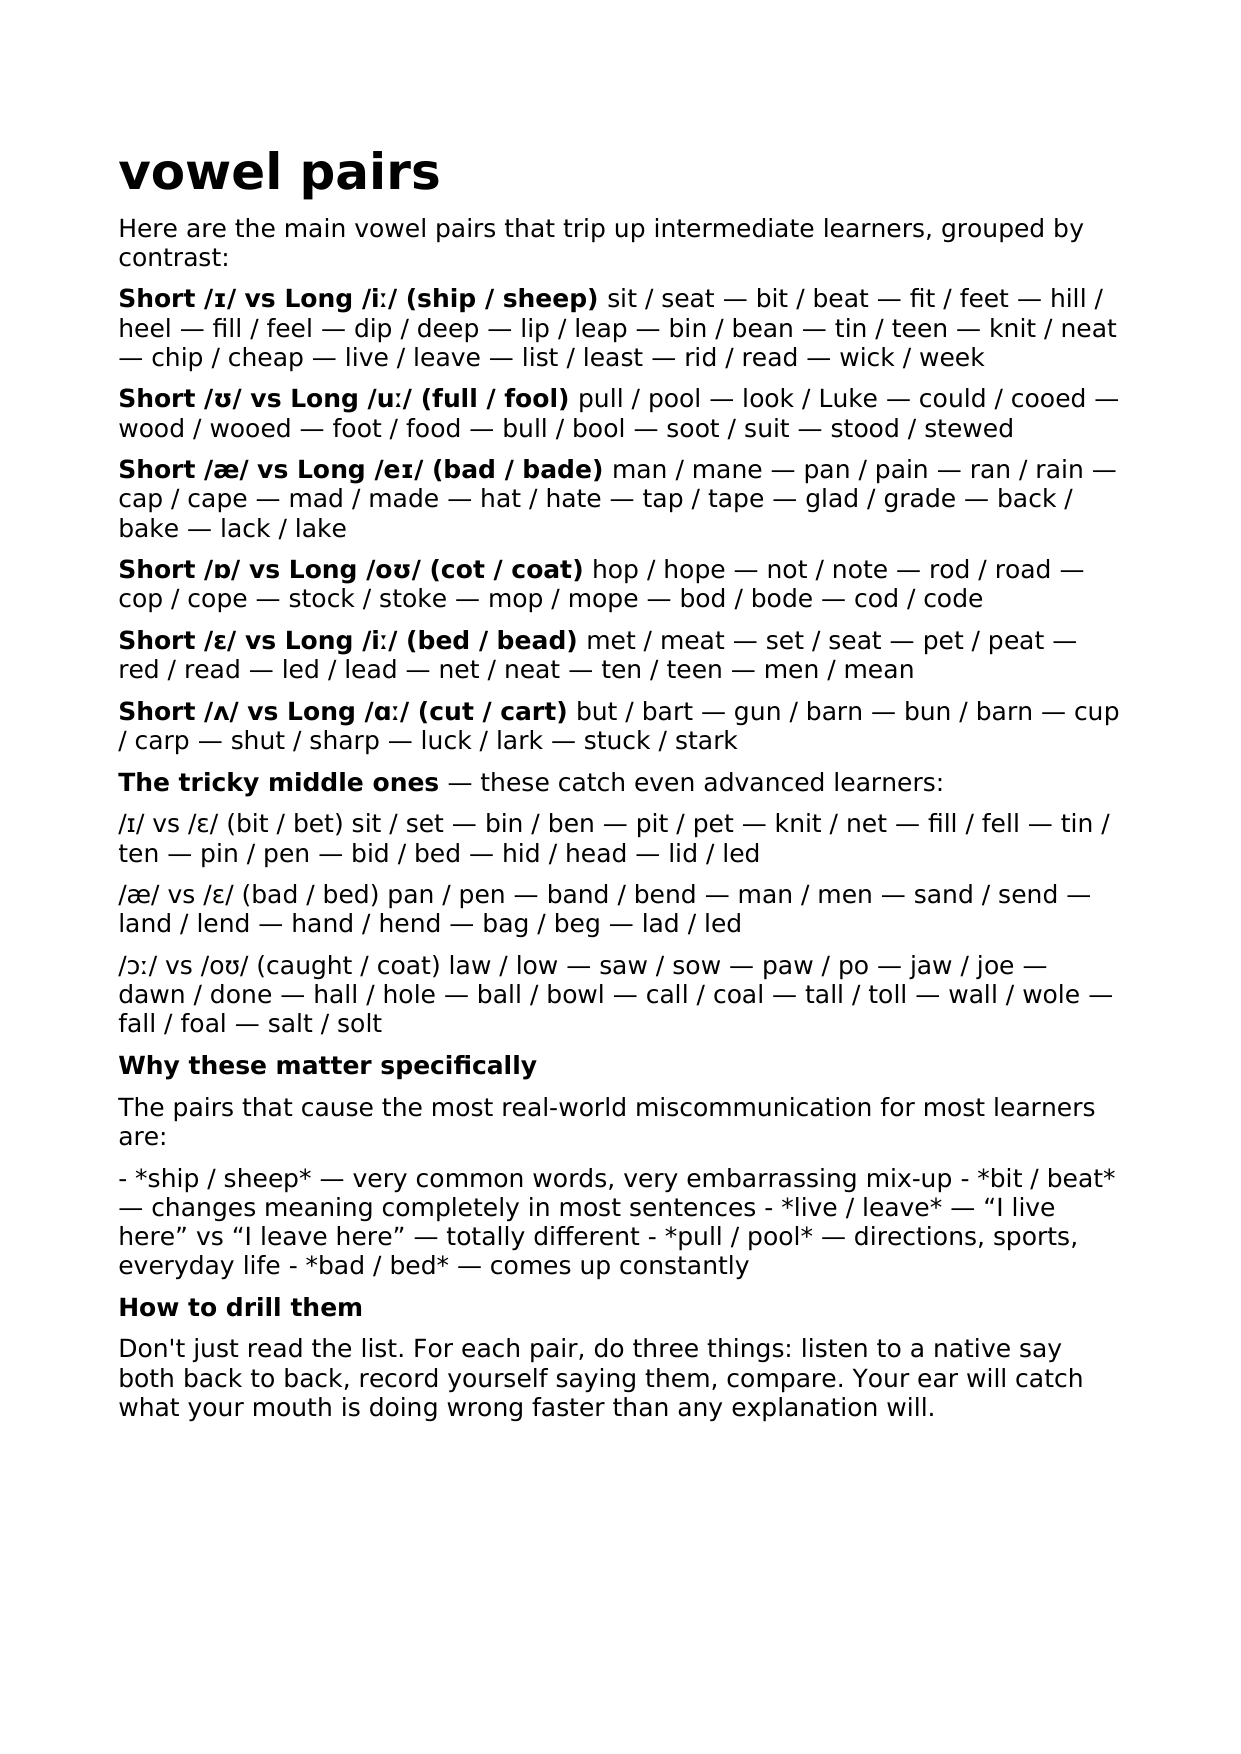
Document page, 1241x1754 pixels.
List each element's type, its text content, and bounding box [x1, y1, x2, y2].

text Don't just read the list. For each pair, do three things: listen to a native say both back to back, record yourself saying them, compare. Your ear will catch what your mouth is doing wrong faster than any explanation will. [118, 1335, 1122, 1422]
text Why these matter specifically [118, 1051, 1122, 1081]
text The pairs that cause the most real-world miscommunication for most learners are: [118, 1093, 1122, 1151]
text Short /ʌ/ vs Long /ɑː/ (cut / cart) but / bart — gun / barn — bun / barn — cup / carp — shut / sharp — luck / lark — stuck / stark [118, 697, 1122, 756]
text How to drill them [118, 1293, 1122, 1322]
subtitle vowel pairs [118, 143, 1122, 201]
text /ɪ/ vs /ɛ/ (bit / bet) sit / set — bin / ben — pit / pet — knit / net — fill / fell — tin / ten — pin / pen — bid / bed — hid / head — lid / led [118, 810, 1122, 868]
text Short /æ/ vs Long /eɪ/ (bad / bade) man / mane — pan / pain — ran / rain — cap / cape — mad / made — hat / hate — tap / tape — glad / grade — back / bake — lack / lake [118, 456, 1122, 543]
text Here are the main vowel pairs that trip up intermediate learners, grouped by contrast: [118, 214, 1122, 272]
text Short /ɪ/ vs Long /iː/ (ship / sheep) sit / seat — bit / beat — fit / feet — hill / heel — fill / feel — dip / deep — lip / leap — bin / bean — tin / teen — knit / neat — chip / cheap — live / leave — list / least — rid / read — wick / week [118, 285, 1122, 372]
text Short /ʊ/ vs Long /uː/ (full / fool) pull / pool — look / Luke — could / cooed — wood / wooed — foot / food — bull / bool — soot / suit — stood / stewed [118, 385, 1122, 443]
text Short /ɛ/ vs Long /iː/ (bed / bead) met / meat — set / seat — pet / peat — red / read — led / lead — net / neat — ten / teen — men / mean [118, 626, 1122, 685]
text Short /ɒ/ vs Long /oʊ/ (cot / coat) hop / hope — not / note — rod / road — cop / cope — stock / stoke — mop / mope — bod / bode — cod / code [118, 556, 1122, 614]
text /æ/ vs /ɛ/ (bad / bed) pan / pen — band / bend — man / men — sand / send — land / lend — hand / hend — bag / beg — lad / led [118, 881, 1122, 939]
text /ɔː/ vs /oʊ/ (caught / coat) law / low — saw / sow — paw / po — jaw / joe — dawn / done — hall / hole — ball / bowl — call / coal — tall / toll — wall / wole — fall / foal — salt / solt [118, 951, 1122, 1039]
text - *ship / sheep* — very common words, very embarrassing mix-up - *bit / beat* — changes meaning completely in most sentences - *live / leave* — “I live here” vs “I leave here” — totally different - *pull / pool* — directions, sports, everyday life - *bad / bed* — comes up constantly [118, 1164, 1122, 1281]
text The tricky middle ones — these catch even advanced learners: [118, 768, 1122, 797]
